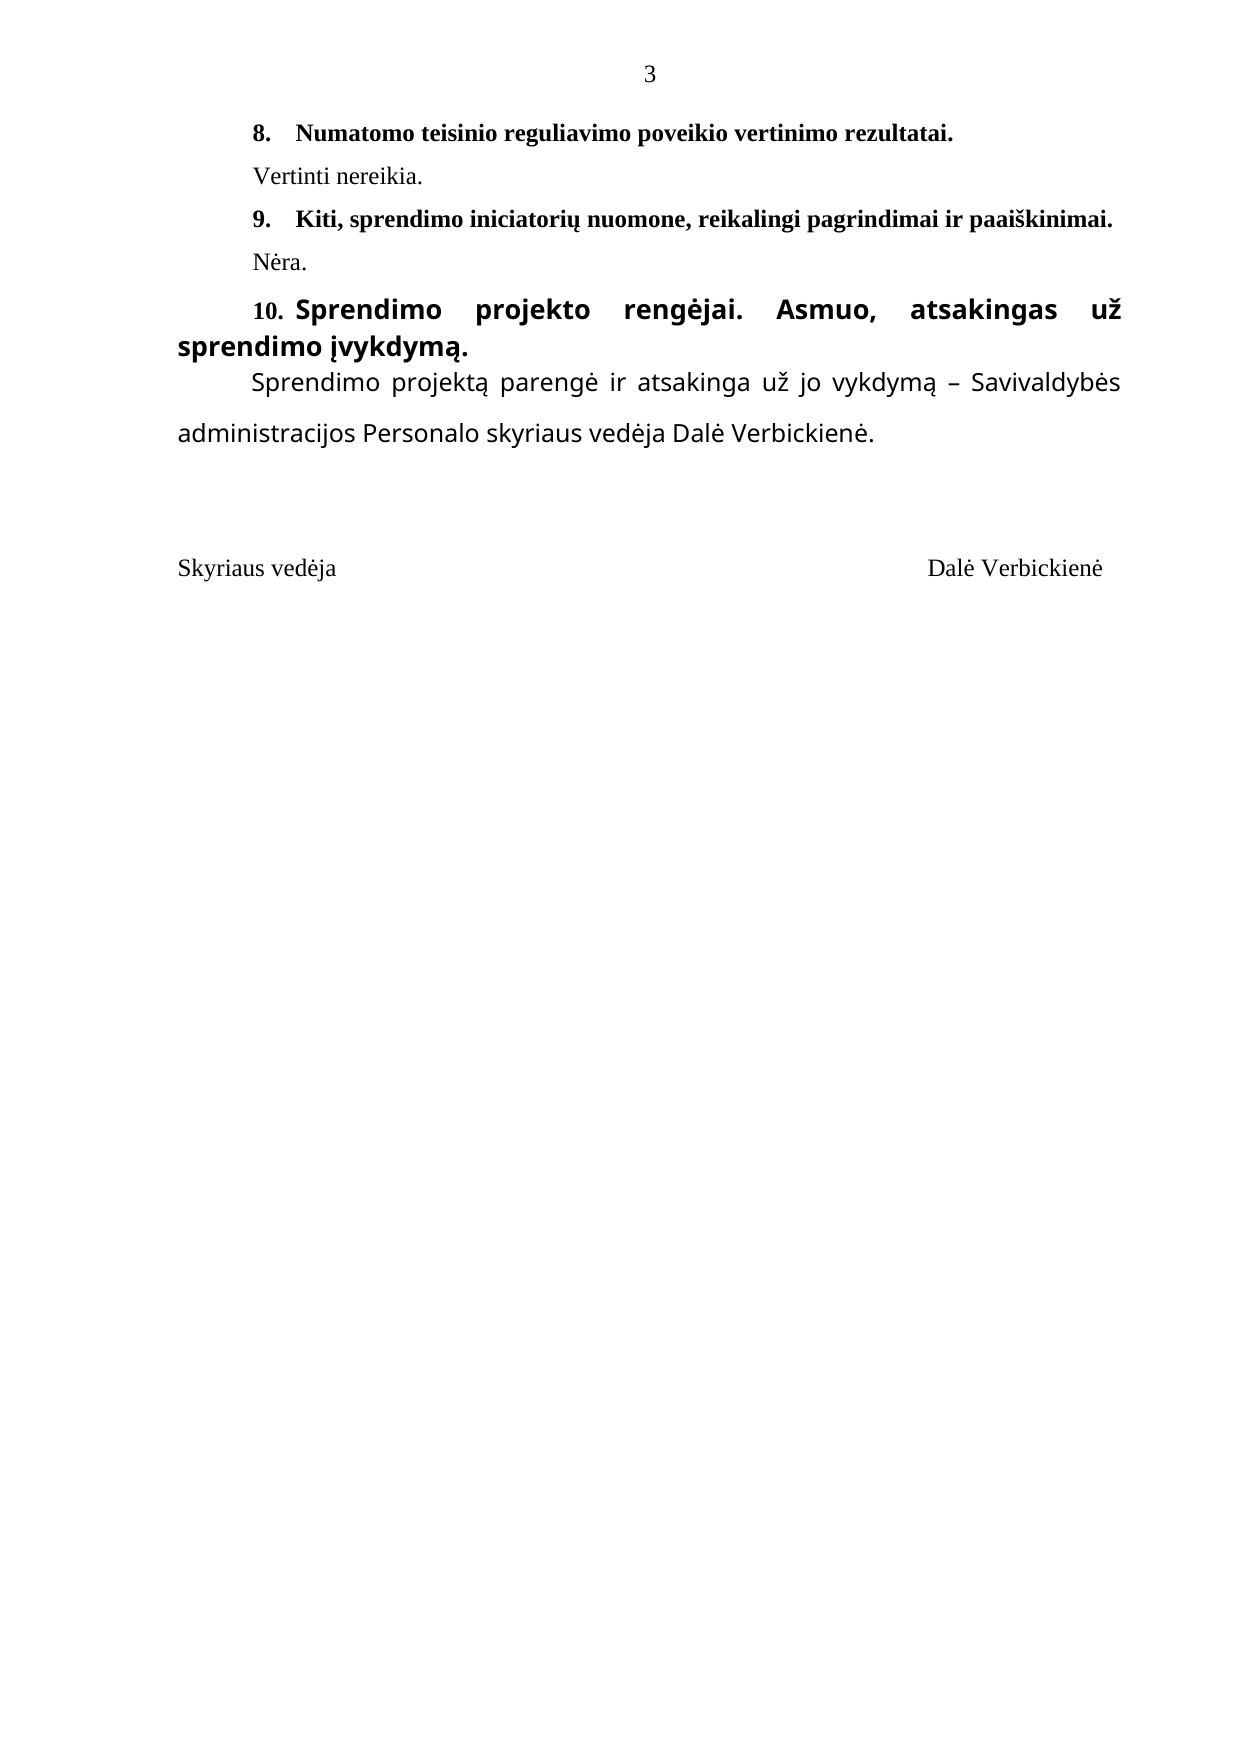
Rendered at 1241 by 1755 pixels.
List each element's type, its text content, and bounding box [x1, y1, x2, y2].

text Nėra. [252, 247, 1122, 276]
text 10. Sprendimo projekto rengėjai. Asmuo, atsakingas už sprendimo įvykdymą. [177, 291, 1122, 364]
text Skyriaus vedėja Dalė Verbickienė [177, 553, 1122, 581]
text 8. Numatomo teisinio reguliavimo poveikio vertinimo rezultatai. [177, 118, 1122, 147]
text Sprendimo projektą parengė ir atsakinga už jo vykdymą – Savivaldybės administracijos Personalo skyriaus vedėja Dalė Verbickienė. [177, 364, 1122, 449]
text Vertinti nereikia. [177, 161, 1122, 190]
text 9. Kiti, sprendimo iniciatorių nuomone, reikalingi pagrindimai ir paaiškinimai. [177, 204, 1122, 233]
